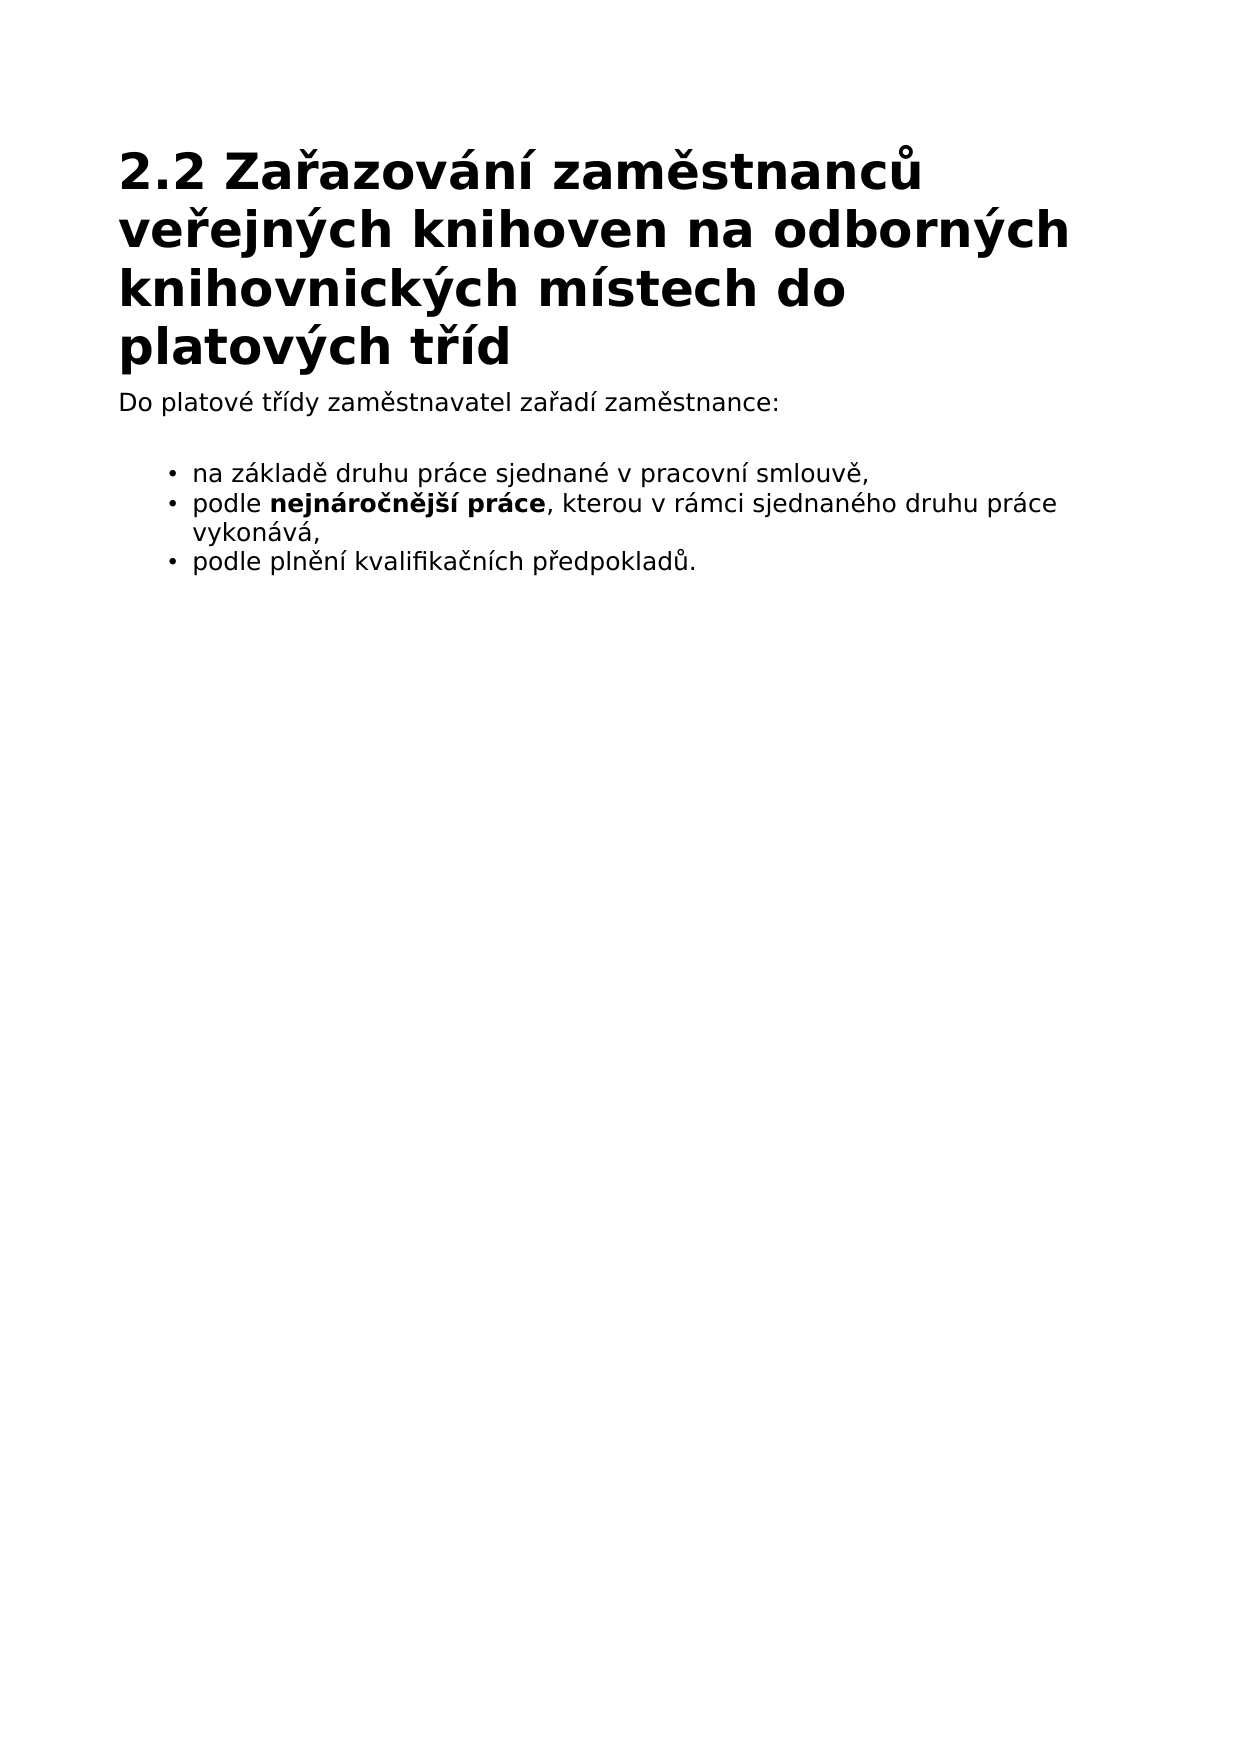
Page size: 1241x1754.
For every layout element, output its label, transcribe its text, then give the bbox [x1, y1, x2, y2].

subtitle 2.2 Zařazování zaměstnanců veřejných knihoven na odborných knihovnických místech do platových tříd [118, 143, 1122, 376]
list na základě druhu práce sjednané v pracovní smlouvě, [177, 460, 1122, 489]
list podle nejnáročnější práce, kterou v rámci sjednaného druhu práce vykonává, [177, 489, 1122, 547]
text Do platové třídy zaměstnavatel zařadí zaměstnance: [118, 388, 1122, 418]
list podle plnění kvalifikačních předpokladů. [177, 547, 1122, 576]
